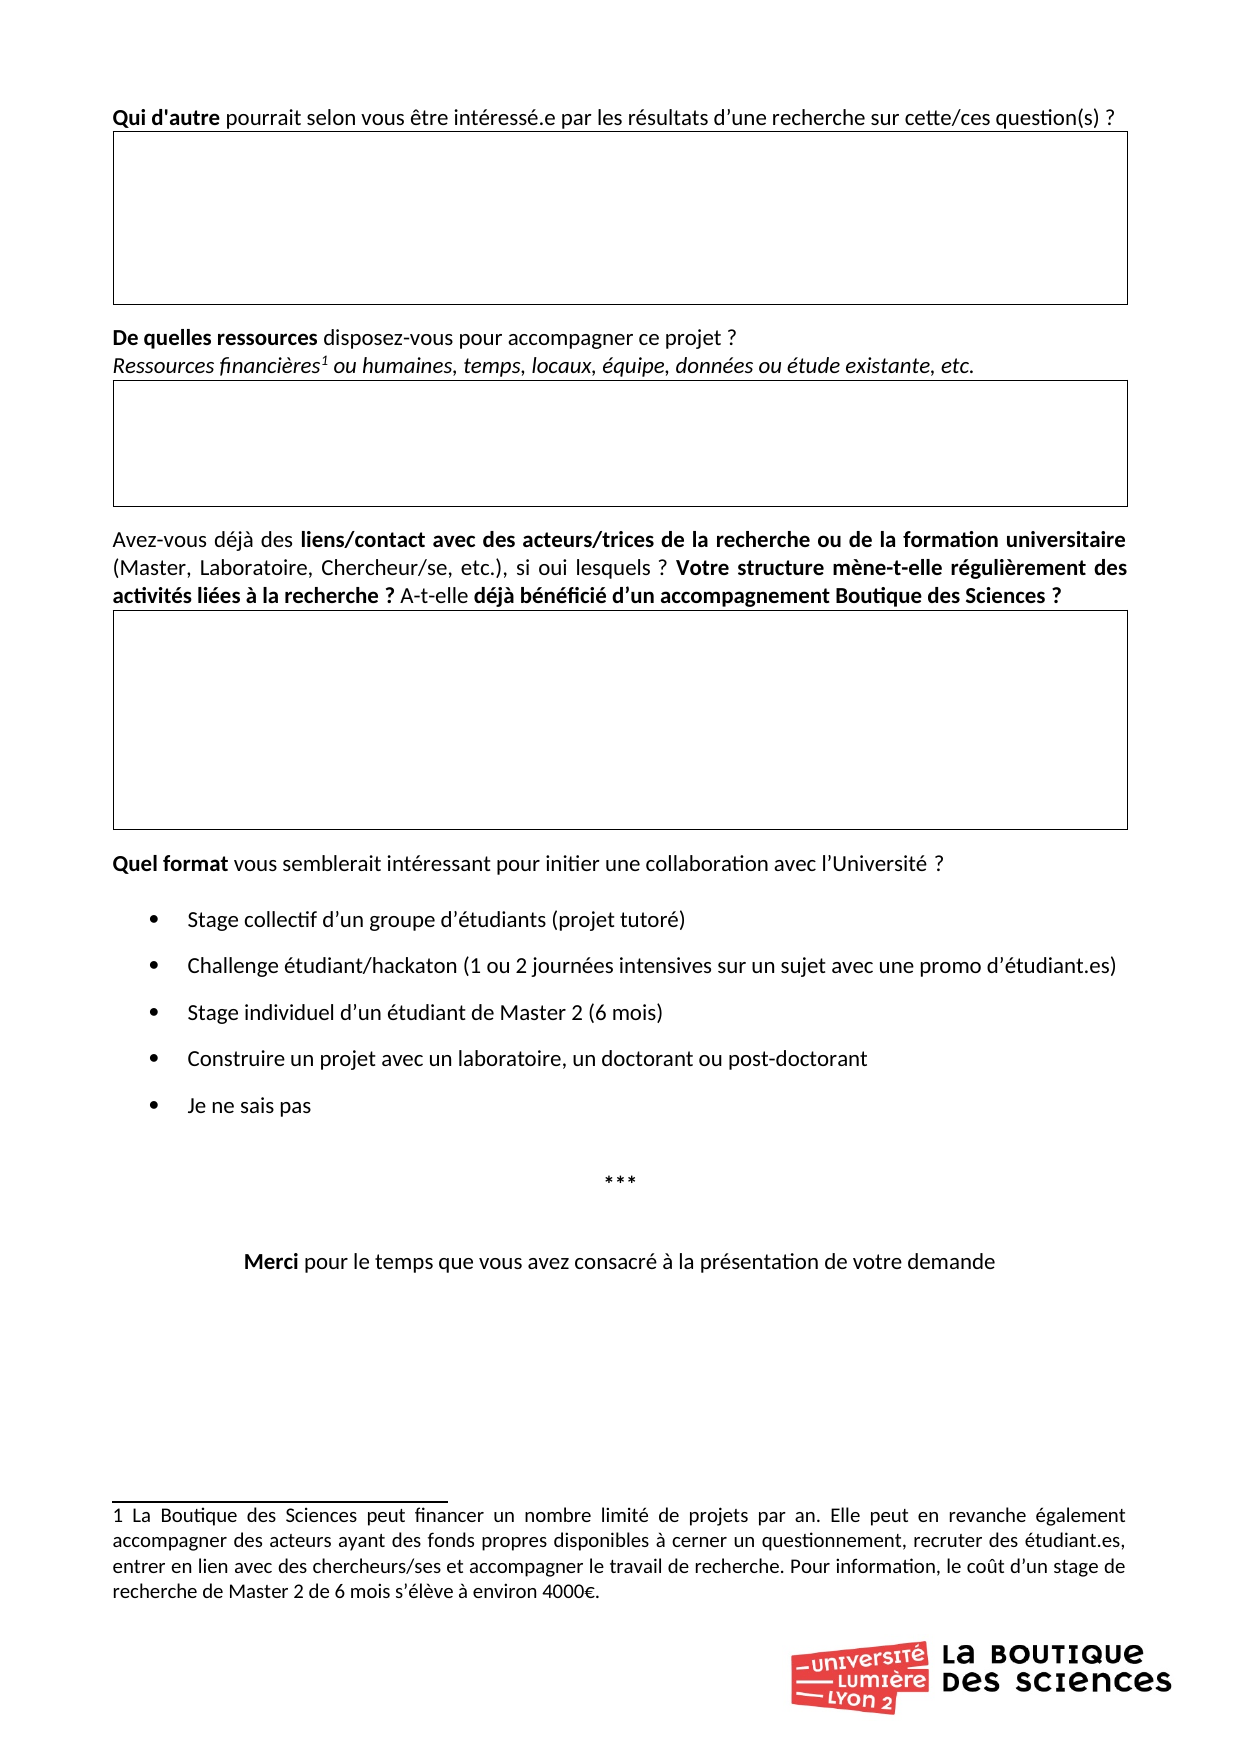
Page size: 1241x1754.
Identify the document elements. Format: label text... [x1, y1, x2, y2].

text Qui d'autre pourrait selon vous être intéressé.e par les résultats d’une recherche sur cette/ces question(s) ? [112, 103, 1128, 131]
list Stage collectif d’un groupe d’étudiants (projet tutoré) [150, 905, 1128, 933]
text La Boutique des Sciences peut financer un nombre limité de projets par an. Elle peut en revanche également accompagner des acteurs ayant des fonds propres disponibles à cerner un questionnement, recruter des étudiant.es, entrer en lien avec des chercheurs/ses et accompagner le travail de recherche. Pour information, le coût d’un stage de recherche de Master 2 de 6 mois s’élève à environ 4000€. [112, 1502, 1128, 1604]
text De quelles ressources disposez-vous pour accompagner ce projet ? [112, 323, 1128, 352]
text *** [112, 1171, 1128, 1198]
text Merci pour le temps que vous avez consacré à la présentation de votre demande [112, 1247, 1128, 1275]
text Avez-vous déjà des liens/contact avec des acteurs/trices de la recherche ou de la formation universitaire (Master, Laboratoire, Chercheur/se, etc.), si oui lesquels ? Votre structure mène-t-elle régulièrement des activités liées à la recherche ? A-t-elle déjà bénéficié d’un accompagnement Boutique des Sciences ? [112, 526, 1128, 609]
list Je ne sais pas [150, 1091, 1128, 1119]
list Construire un projet avec un laboratoire, un doctorant ou post-doctorant [150, 1044, 1128, 1072]
text Quel format vous semblerait intéressant pour initier une collaboration avec l’Université ? [112, 849, 1128, 877]
list Stage individuel d’un étudiant de Master 2 (6 mois) [150, 998, 1128, 1026]
text Ressources financières ou humaines, temps, locaux, équipe, données ou étude existante, etc. [112, 352, 1128, 379]
picture [782, 1634, 1182, 1721]
list Challenge étudiant/hackaton (1 ou 2 journées intensives sur un sujet avec une promo d’étudiant.es) [150, 951, 1128, 979]
